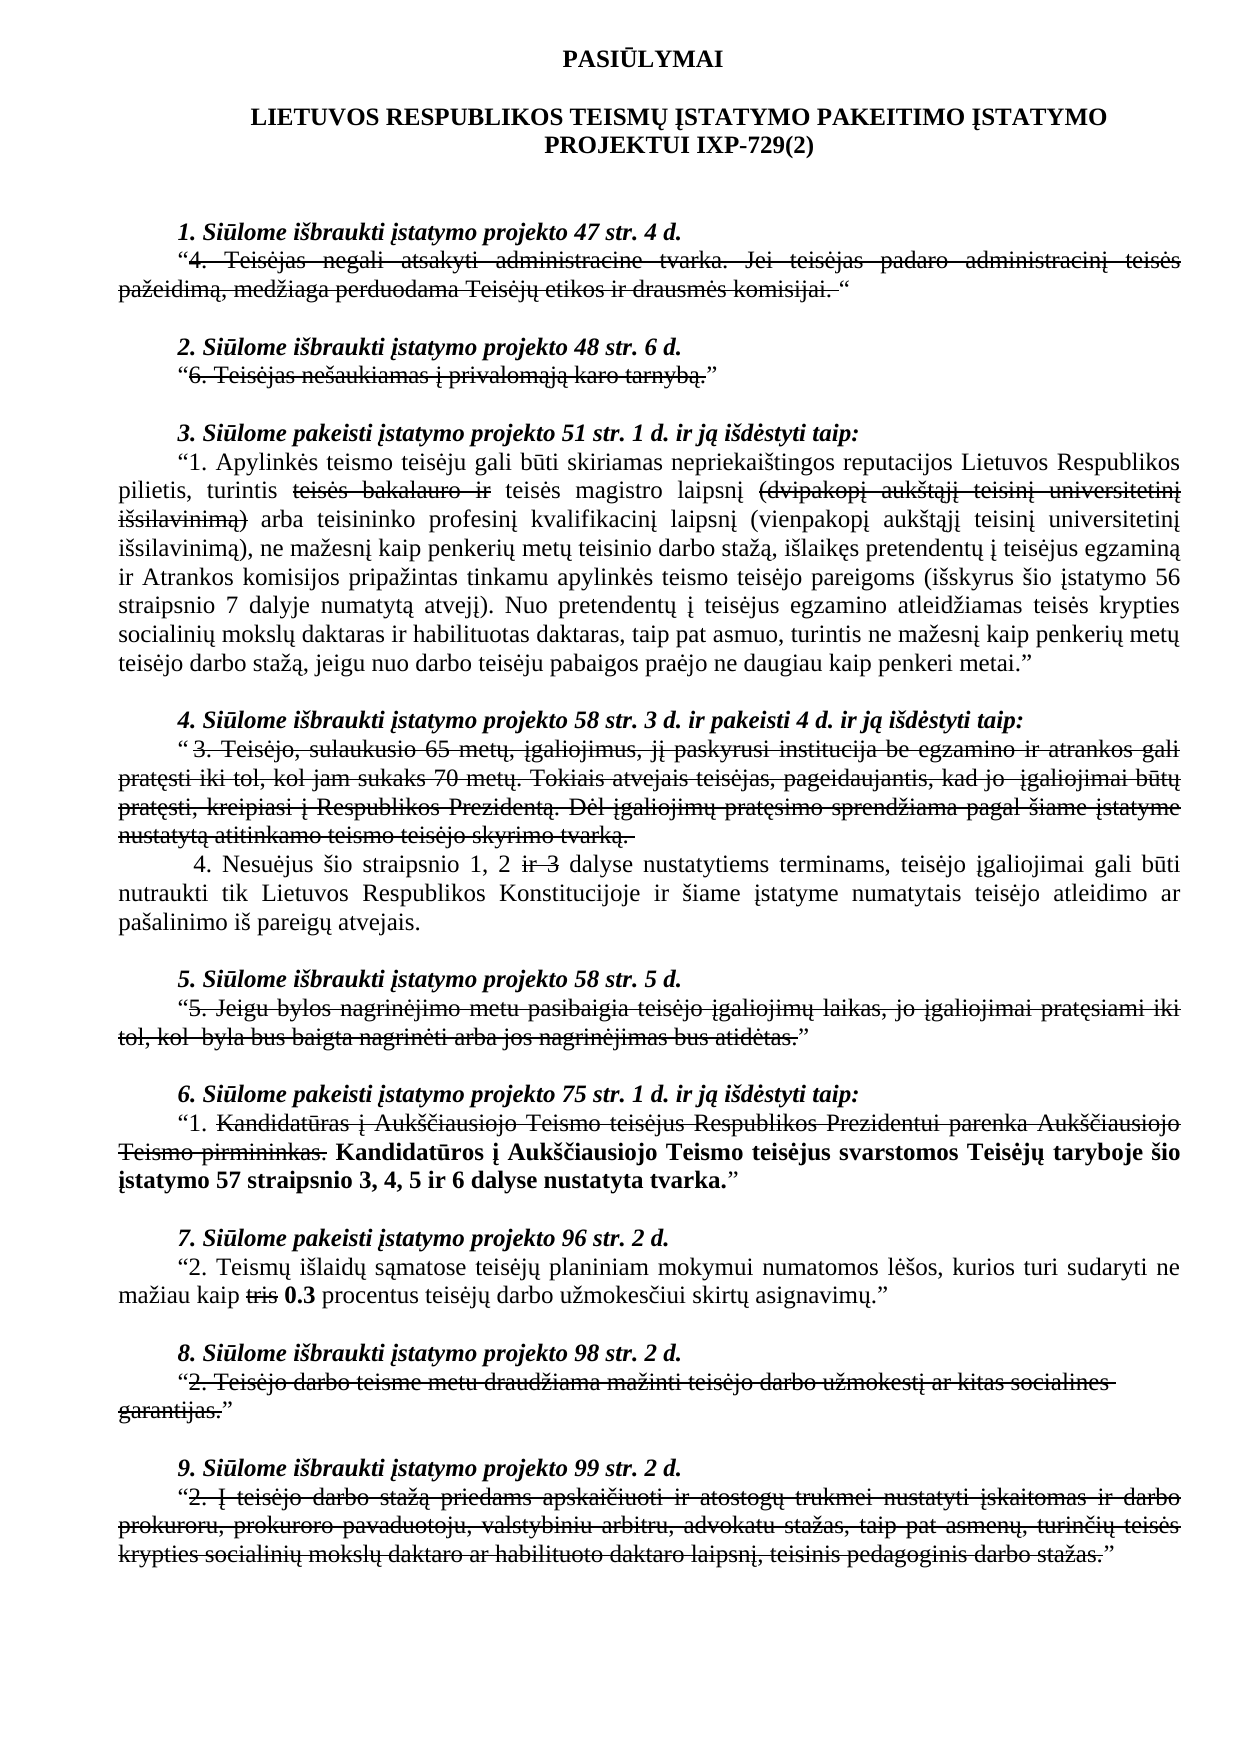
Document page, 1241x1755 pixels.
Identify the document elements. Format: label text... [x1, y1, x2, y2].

text “ 3. Teisėjo, sulaukusio 65 metų, įgaliojimus, jį paskyrusi institucija be egzamino ir atrankos gali pratęsti iki tol, kol jam sukaks 70 metų. Tokiais atvejais teisėjas, pageidaujantis, kad jo įgaliojimai būtų pratęsti, kreipiasi į Respublikos Prezidentą. Dėl įgaliojimų pratęsimo sprendžiama pagal šiame įstatyme nustatytą atitinkamo teismo teisėjo skyrimo tvarką. [118, 780, 1181, 807]
text “1. Apylinkės teismo teisėju gali būti skiriamas nepriekaištingos reputacijos Lietuvos Respublikos pilietis, turintis teisės bakalauro ir teisės magistro laipsnį (dvipakopį aukštąjį teisinį universitetinį išsilavinimą) arba teisininko profesinį kvalifikacinį laipsnį (vienpakopį aukštąjį teisinį universitetinį išsilavinimą), ne mažesnį kaip penkerių metų teisinio darbo stažą, išlaikęs pretendentų į teisėjus egzaminą ir Atrankos komisijos pripažintas tinkamu apylinkės teismo teisėjo pareigoms (išskyrus šio įstatymo 56 straipsnio 7 dalyje numatytą atvejį). Nuo pretendentų į teisėjus egzamino atleidžiamas teisės krypties socialinių mokslų daktaras ir habilituotas daktaras, taip pat asmuo, turintis ne mažesnį kaip penkerių metų teisėjo darbo stažą, jeigu nuo darbo teisėju pabaigos praėjo ne daugiau kaip penkeri metai.” [118, 447, 1181, 677]
text 5. Siūlome išbraukti įstatymo projekto 58 str. 5 d. [118, 964, 1181, 993]
text “2. Teisėjo darbo teisme metu draudžiama mažinti teisėjo darbo užmokestį ar kitas socialines garantijas.” [118, 1367, 1181, 1424]
text “2. Teismų išlaidų sąmatose teisėjų planiniam mokymui numatomos lėšos, kurios turi sudaryti ne mažiau kaip tris 0.3 procentus teisėjų darbo užmokesčiui skirtų asignavimų.” [118, 1252, 1181, 1309]
text Lietuvos Respublikos teismų įstatymo pakeitimo įstatymo projektui IXP-729(2) [177, 102, 1181, 159]
text 2. Siūlome išbraukti įstatymo projekto 48 str. 6 d. [118, 332, 1181, 361]
text 9. Siūlome išbraukti įstatymo projekto 99 str. 2 d. [118, 1453, 1181, 1482]
text 4. Nesuėjus šio straipsnio 1, 2 ir 3 dalyse nustatytiems terminams, teisėjo įgaliojimai gali būti nutraukti tik Lietuvos Respublikos Konstitucijoje ir šiame įstatyme numatytais teisėjo atleidimo ar pašalinimo iš pareigų atvejais. [118, 849, 1181, 936]
text “2. Į teisėjo darbo stažą priedams apskaičiuoti ir atostogų trukmei nustatyti įskaitomas ir darbo prokuroru, prokuroro pavaduotoju, valstybiniu arbitru, advokatu stažas, taip pat asmenų, turinčių teisės krypties socialinių mokslų daktaro ar habilituoto daktaro laipsnį, teisinis pedagoginis darbo stažas.” [118, 1482, 1181, 1526]
text “5. Jeigu bylos nagrinėjimo metu pasibaigia teisėjo įgaliojimų laikas, jo įgaliojimai pratęsiami iki tol, kol byla bus baigta nagrinėti arba jos nagrinėjimas bus atidėtas.” [118, 993, 1181, 1051]
text “1. Kandidatūras į Aukščiausiojo Teismo teisėjus Respublikos Prezidentui parenka Aukščiausiojo Teismo pirmininkas. Kandidatūros į Aukščiausiojo Teismo teisėjus svarstomos Teisėjų taryboje šio įstatymo 57 straipsnio 3, 4, 5 ir 6 dalyse nustatyta tvarka.” [118, 1108, 1181, 1194]
text “4. Teisėjas negali atsakyti administracine tvarka. Jei teisėjas padaro administracinį teisės pažeidimą, medžiaga perduodama Teisėjų etikos ir drausmės komisijai. “ [118, 246, 1181, 303]
text PASIŪLYMAI [193, 44, 1093, 73]
text 3. Siūlome pakeisti įstatymo projekto 51 str. 1 d. ir ją išdėstyti taip: [118, 418, 1181, 447]
text 4. Siūlome išbraukti įstatymo projekto 58 str. 3 d. ir pakeisti 4 d. ir ją išdėstyti taip: [118, 706, 1181, 734]
text 6. Siūlome pakeisti įstatymo projekto 75 str. 1 d. ir ją išdėstyti taip: [118, 1079, 1181, 1108]
text “ 3. Teisėjo, sulaukusio 65 metų, įgaliojimus, jį paskyrusi institucija be egzamino ir atrankos gali pratęsti iki tol, kol jam sukaks 70 metų. Tokiais atvejais teisėjas, pageidaujantis, kad jo įgaliojimai būtų pratęsti, kreipiasi į Respublikos Prezidentą. Dėl įgaliojimų pratęsimo sprendžiama pagal šiame įstatyme nustatytą atitinkamo teismo teisėjo skyrimo tvarką. [118, 734, 1181, 779]
text 1. Siūlome išbraukti įstatymo projekto 47 str. 4 d. [118, 217, 1181, 246]
text “6. Teisėjas nešaukiamas į privalomąją karo tarnybą.” [118, 361, 1181, 389]
text “ 3. Teisėjo, sulaukusio 65 metų, įgaliojimus, jį paskyrusi institucija be egzamino ir atrankos gali pratęsti iki tol, kol jam sukaks 70 metų. Tokiais atvejais teisėjas, pageidaujantis, kad jo įgaliojimai būtų pratęsti, kreipiasi į Respublikos Prezidentą. Dėl įgaliojimų pratęsimo sprendžiama pagal šiame įstatyme nustatytą atitinkamo teismo teisėjo skyrimo tvarką. [118, 809, 1181, 849]
text “2. Į teisėjo darbo stažą priedams apskaičiuoti ir atostogų trukmei nustatyti įskaitomas ir darbo prokuroru, prokuroro pavaduotoju, valstybiniu arbitru, advokatu stažas, taip pat asmenų, turinčių teisės krypties socialinių mokslų daktaro ar habilituoto daktaro laipsnį, teisinis pedagoginis darbo stažas.” [118, 1528, 1181, 1568]
text 7. Siūlome pakeisti įstatymo projekto 96 str. 2 d. [118, 1223, 1181, 1252]
text 8. Siūlome išbraukti įstatymo projekto 98 str. 2 d. [118, 1338, 1181, 1367]
